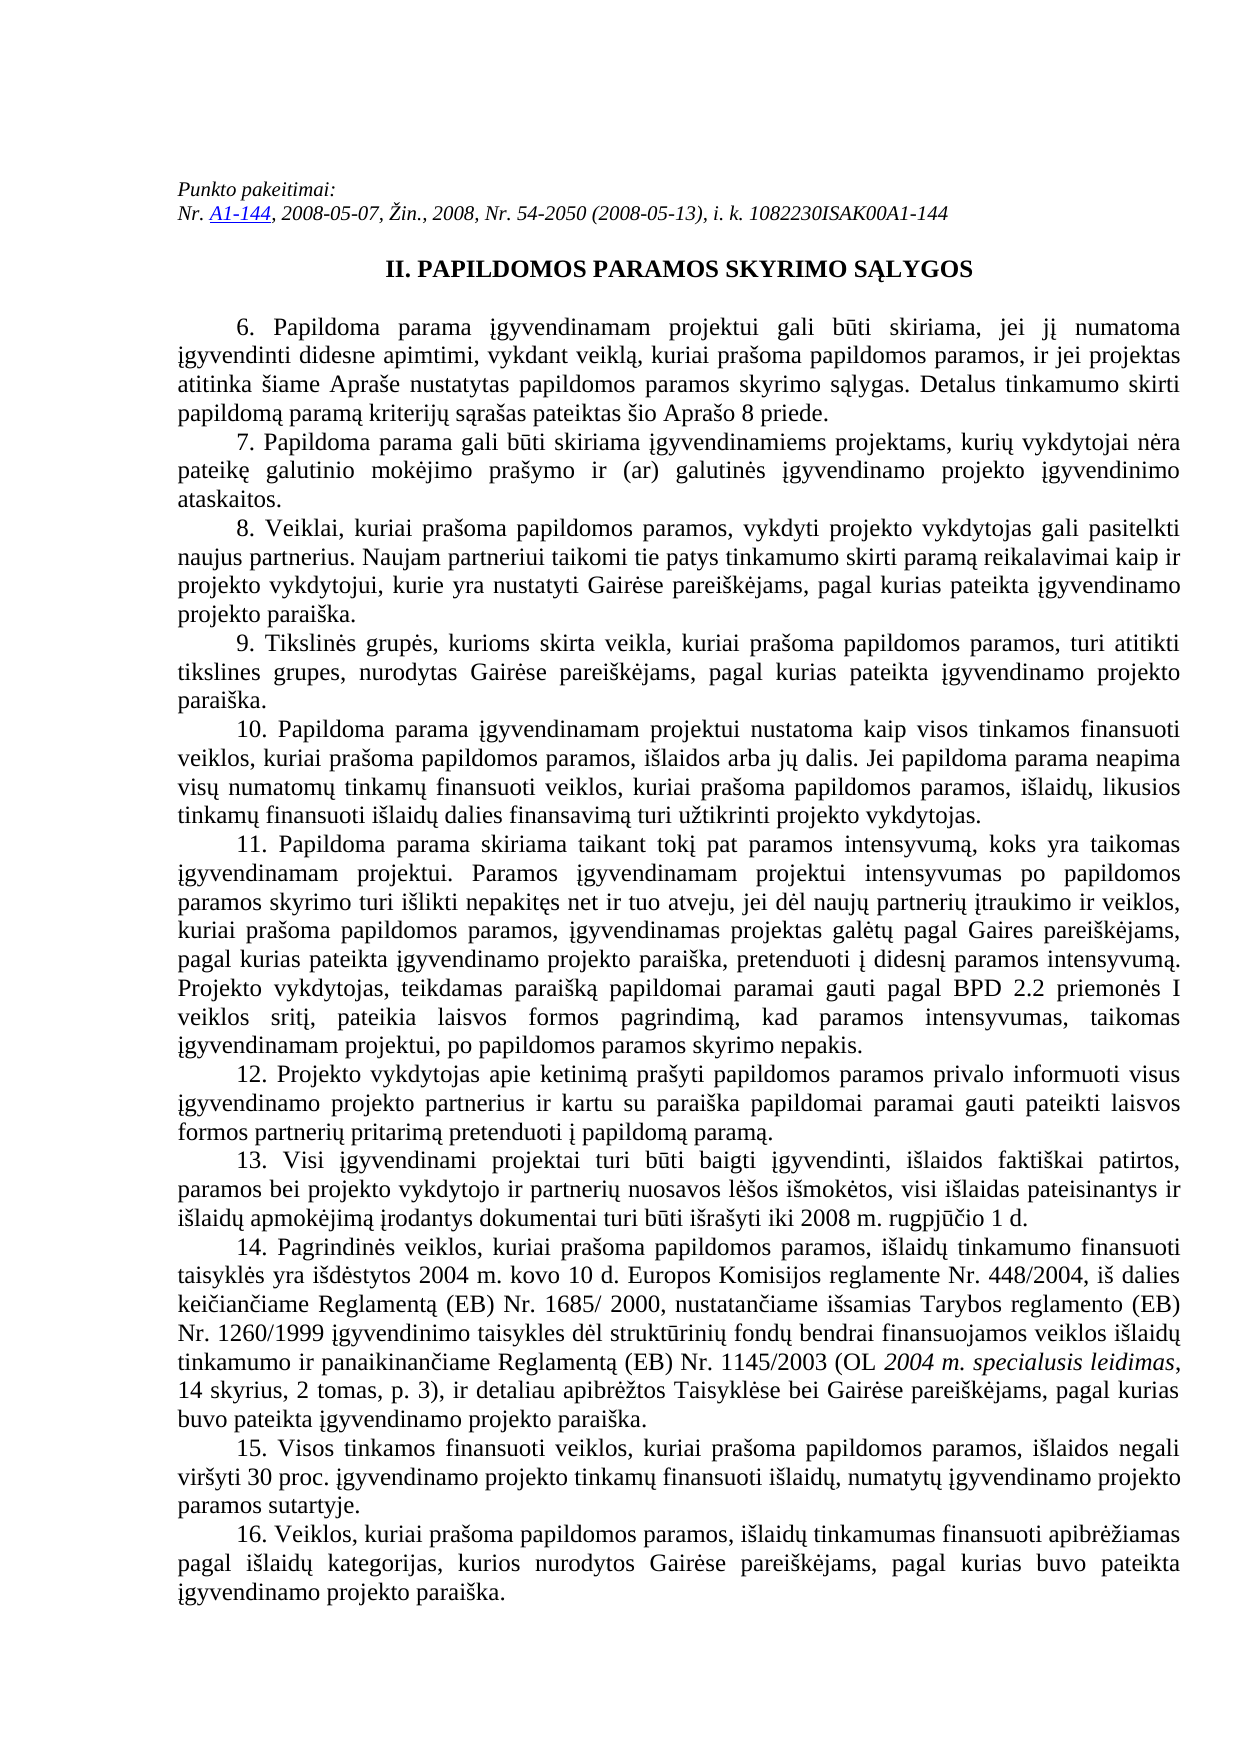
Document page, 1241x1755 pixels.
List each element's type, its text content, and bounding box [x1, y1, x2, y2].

text 7. Papildoma parama gali būti skiriama įgyvendinamiems projektams, kurių vykdytojai nėra pateikę galutinio mokėjimo prašymo ir (ar) galutinės įgyvendinamo projekto įgyvendinimo ataskaitos. [177, 427, 1181, 513]
text 15. Visos tinkamos finansuoti veiklos, kuriai prašoma papildomos paramos, išlaidos negali viršyti 30 proc. įgyvendinamo projekto tinkamų finansuoti išlaidų, numatytų įgyvendinamo projekto paramos sutartyje. [177, 1433, 1181, 1519]
text II. PAPILDOMOS PARAMOS SKYRIMO SĄLYGOS [177, 254, 1181, 283]
text 8. Veiklai, kuriai prašoma papildomos paramos, vykdyti projekto vykdytojas gali pasitelkti naujus partnerius. Naujam partneriui taikomi tie patys tinkamumo skirti paramą reikalavimai kaip ir projekto vykdytojui, kurie yra nustatyti Gairėse pareiškėjams, pagal kurias pateikta įgyvendinamo projekto paraiška. [177, 513, 1181, 628]
text 13. Visi įgyvendinami projektai turi būti baigti įgyvendinti, išlaidos faktiškai patirtos, paramos bei projekto vykdytojo ir partnerių nuosavos lėšos išmokėtos, visi išlaidas pateisinantys ir išlaidų apmokėjimą įrodantys dokumentai turi būti išrašyti iki 2008 m. rugpjūčio 1 d. [177, 1145, 1181, 1232]
text Nr. A1-144, 2008-05-07, Žin., 2008, Nr. 54-2050 (2008-05-13), i. k. 1082230ISAK00A1-144 [177, 201, 1181, 225]
text 14. Pagrindinės veiklos, kuriai prašoma papildomos paramos, išlaidų tinkamumo finansuoti taisyklės yra išdėstytos 2004 m. kovo 10 d. Europos Komisijos reglamente Nr. 448/2004, iš dalies keičiančiame Reglamentą (EB) Nr. 1685/ 2000, nustatančiame išsamias Tarybos reglamento (EB) Nr. 1260/1999 įgyvendinimo taisykles dėl struktūrinių fondų bendrai finansuojamos veiklos išlaidų tinkamumo ir panaikinančiame Reglamentą (EB) Nr. 1145/2003 (OL 2004 m. specialusis leidimas, 14 skyrius, 2 tomas, p. 3), ir detaliau apibrėžtos Taisyklėse bei Gairėse pareiškėjams, pagal kurias buvo pateikta įgyvendinamo projekto paraiška. [177, 1232, 1181, 1433]
text 11. Papildoma parama skiriama taikant tokį pat paramos intensyvumą, koks yra taikomas įgyvendinamam projektui. Paramos įgyvendinamam projektui intensyvumas po papildomos paramos skyrimo turi išlikti nepakitęs net ir tuo atveju, jei dėl naujų partnerių įtraukimo ir veiklos, kuriai prašoma papildomos paramos, įgyvendinamas projektas galėtų pagal Gaires pareiškėjams, pagal kurias pateikta įgyvendinamo projekto paraiška, pretenduoti į didesnį paramos intensyvumą. Projekto vykdytojas, teikdamas paraišką papildomai paramai gauti pagal BPD 2.2 priemonės I veiklos sritį, pateikia laisvos formos pagrindimą, kad paramos intensyvumas, taikomas įgyvendinamam projektui, po papildomos paramos skyrimo nepakis. [177, 829, 1181, 1059]
text 16. Veiklos, kuriai prašoma papildomos paramos, išlaidų tinkamumas finansuoti apibrėžiamas pagal išlaidų kategorijas, kurios nurodytos Gairėse pareiškėjams, pagal kurias buvo pateikta įgyvendinamo projekto paraiška. [177, 1519, 1181, 1605]
text Punkto pakeitimai: [177, 177, 1181, 201]
text 6. Papildoma parama įgyvendinamam projektui gali būti skiriama, jei jį numatoma įgyvendinti didesne apimtimi, vykdant veiklą, kuriai prašoma papildomos paramos, ir jei projektas atitinka šiame Apraše nustatytas papildomos paramos skyrimo sąlygas. Detalus tinkamumo skirti papildomą paramą kriterijų sąrašas pateiktas šio Aprašo 8 priede. [177, 312, 1181, 427]
text 10. Papildoma parama įgyvendinamam projektui nustatoma kaip visos tinkamos finansuoti veiklos, kuriai prašoma papildomos paramos, išlaidos arba jų dalis. Jei papildoma parama neapima visų numatomų tinkamų finansuoti veiklos, kuriai prašoma papildomos paramos, išlaidų, likusios tinkamų finansuoti išlaidų dalies finansavimą turi užtikrinti projekto vykdytojas. [177, 714, 1181, 829]
text 12. Projekto vykdytojas apie ketinimą prašyti papildomos paramos privalo informuoti visus įgyvendinamo projekto partnerius ir kartu su paraiška papildomai paramai gauti pateikti laisvos formos partnerių pritarimą pretenduoti į papildomą paramą. [177, 1059, 1181, 1145]
text 9. Tikslinės grupės, kurioms skirta veikla, kuriai prašoma papildomos paramos, turi atitikti tikslines grupes, nurodytas Gairėse pareiškėjams, pagal kurias pateikta įgyvendinamo projekto paraiška. [177, 628, 1181, 714]
